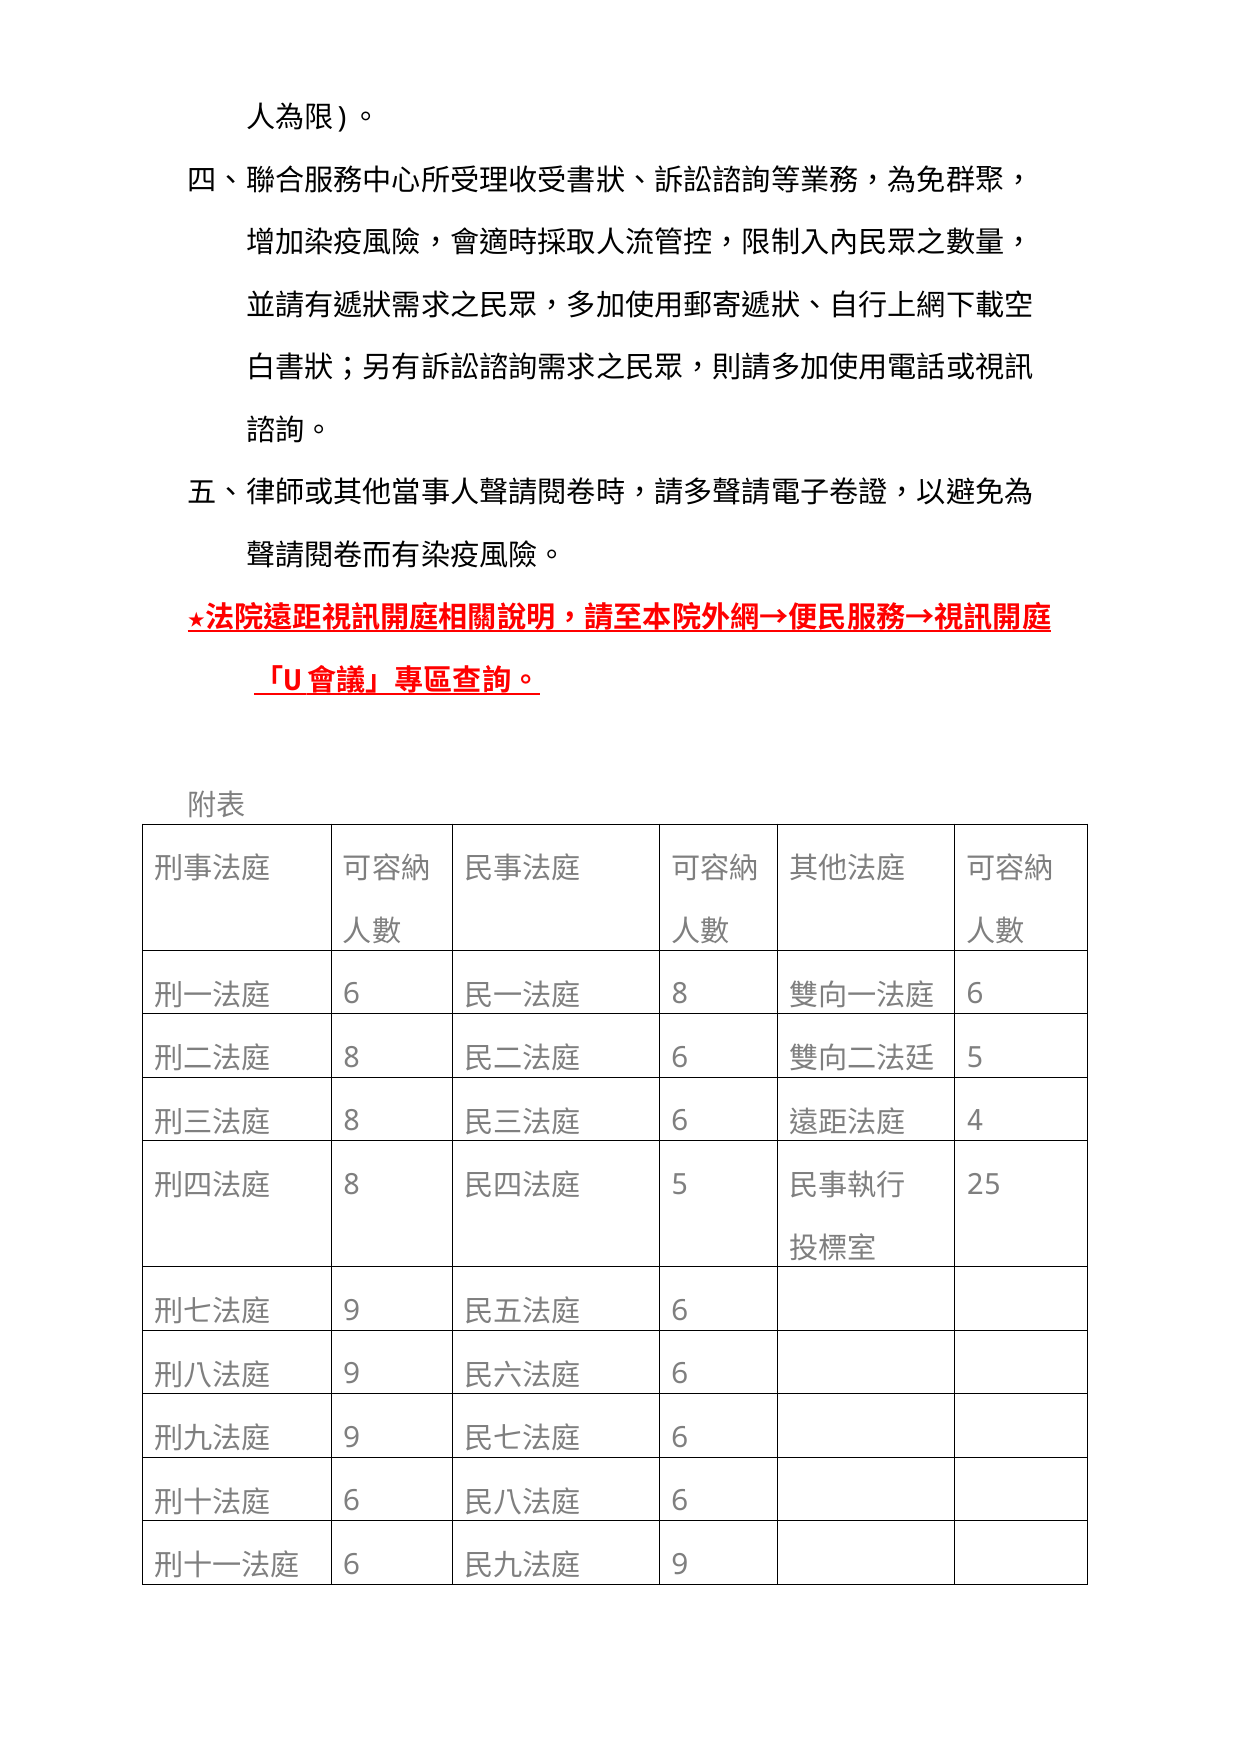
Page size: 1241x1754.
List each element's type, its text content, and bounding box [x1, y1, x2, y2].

table_cell 6 [660, 1331, 777, 1393]
table_cell 雙向一法庭 [778, 951, 954, 1013]
table_cell 25 [955, 1141, 1087, 1266]
table_cell 9 [332, 1267, 452, 1330]
table_cell 民一法庭 [453, 951, 659, 1013]
table_cell 刑八法庭 [143, 1331, 331, 1393]
table_cell 8 [332, 1078, 452, 1140]
table_cell 5 [955, 1014, 1087, 1077]
table_cell 刑二法庭 [143, 1014, 331, 1077]
table_cell 9 [332, 1394, 452, 1457]
table_cell 6 [660, 1394, 777, 1457]
table_cell [778, 1458, 954, 1520]
table_cell [955, 1521, 1087, 1584]
table_cell 民二法庭 [453, 1014, 659, 1077]
table_cell 雙向二法廷 [778, 1014, 954, 1077]
text 人為限)。 [187, 73, 1053, 136]
table_cell 6 [332, 1521, 452, 1584]
table_cell 刑十法庭 [143, 1458, 331, 1520]
table_cell 民七法庭 [453, 1394, 659, 1457]
table_cell 6 [660, 1014, 777, 1077]
table_cell 4 [955, 1078, 1087, 1140]
table_header 可容納人數 [660, 825, 777, 949]
table_cell 8 [332, 1141, 452, 1266]
table_cell 刑四法庭 [143, 1141, 331, 1266]
text 四、聯合服務中心所受理收受書狀、訴訟諮詢等業務，為免群聚，增加染疫風險，會適時採取人流管控，限制入內民眾之數量，並請有遞狀需求之民眾，多加使用郵寄遞狀、自行上網下載空白書狀；另有訴訟諮詢需求之民眾，則請多加使用電話或視訊諮詢。 [187, 136, 1053, 448]
table_cell [955, 1267, 1087, 1330]
table_cell 民事執行 投標室 [778, 1141, 954, 1266]
table_cell 民五法庭 [453, 1267, 659, 1330]
table_cell [778, 1521, 954, 1584]
table_cell [955, 1394, 1087, 1457]
table_cell 6 [660, 1267, 777, 1330]
table_cell 刑七法庭 [143, 1267, 331, 1330]
table_cell 6 [332, 1458, 452, 1520]
table_cell [955, 1331, 1087, 1393]
text 附表 [187, 761, 1053, 823]
table_header 可容納人數 [332, 825, 452, 949]
table_cell 民九法庭 [453, 1521, 659, 1584]
table_header 刑事法庭 [143, 825, 331, 949]
table_cell 民八法庭 [453, 1458, 659, 1520]
table_header 民事法庭 [453, 825, 659, 949]
text 五、律師或其他當事人聲請閱卷時，請多聲請電子卷證，以避免為聲請閱卷而有染疫風險。 [187, 448, 1053, 573]
table_cell 民四法庭 [453, 1141, 659, 1266]
table_cell 6 [332, 951, 452, 1013]
table_cell [778, 1331, 954, 1393]
table_cell 9 [332, 1331, 452, 1393]
table_cell 遠距法庭 [778, 1078, 954, 1140]
table_cell 6 [955, 951, 1087, 1013]
table_cell 刑一法庭 [143, 951, 331, 1013]
table_cell [955, 1458, 1087, 1520]
table_cell 9 [660, 1521, 777, 1584]
table_cell 刑三法庭 [143, 1078, 331, 1140]
table_header 可容納人數 [955, 825, 1087, 949]
table_cell 8 [660, 951, 777, 1013]
table_cell 刑十一法庭 [143, 1521, 331, 1584]
table_cell 刑九法庭 [143, 1394, 331, 1457]
table_cell 民三法庭 [453, 1078, 659, 1140]
table_cell 6 [660, 1458, 777, 1520]
table_cell 民六法庭 [453, 1331, 659, 1393]
table_cell [778, 1267, 954, 1330]
table_cell 8 [332, 1014, 452, 1077]
table_cell 6 [660, 1078, 777, 1140]
table_cell [778, 1394, 954, 1457]
table_header 其他法庭 [778, 825, 954, 949]
table_cell 5 [660, 1141, 777, 1266]
text ★法院遠距視訊開庭相關說明，請至本院外網→便民服務→視訊開庭「U會議」專區查詢。 [187, 573, 1053, 698]
